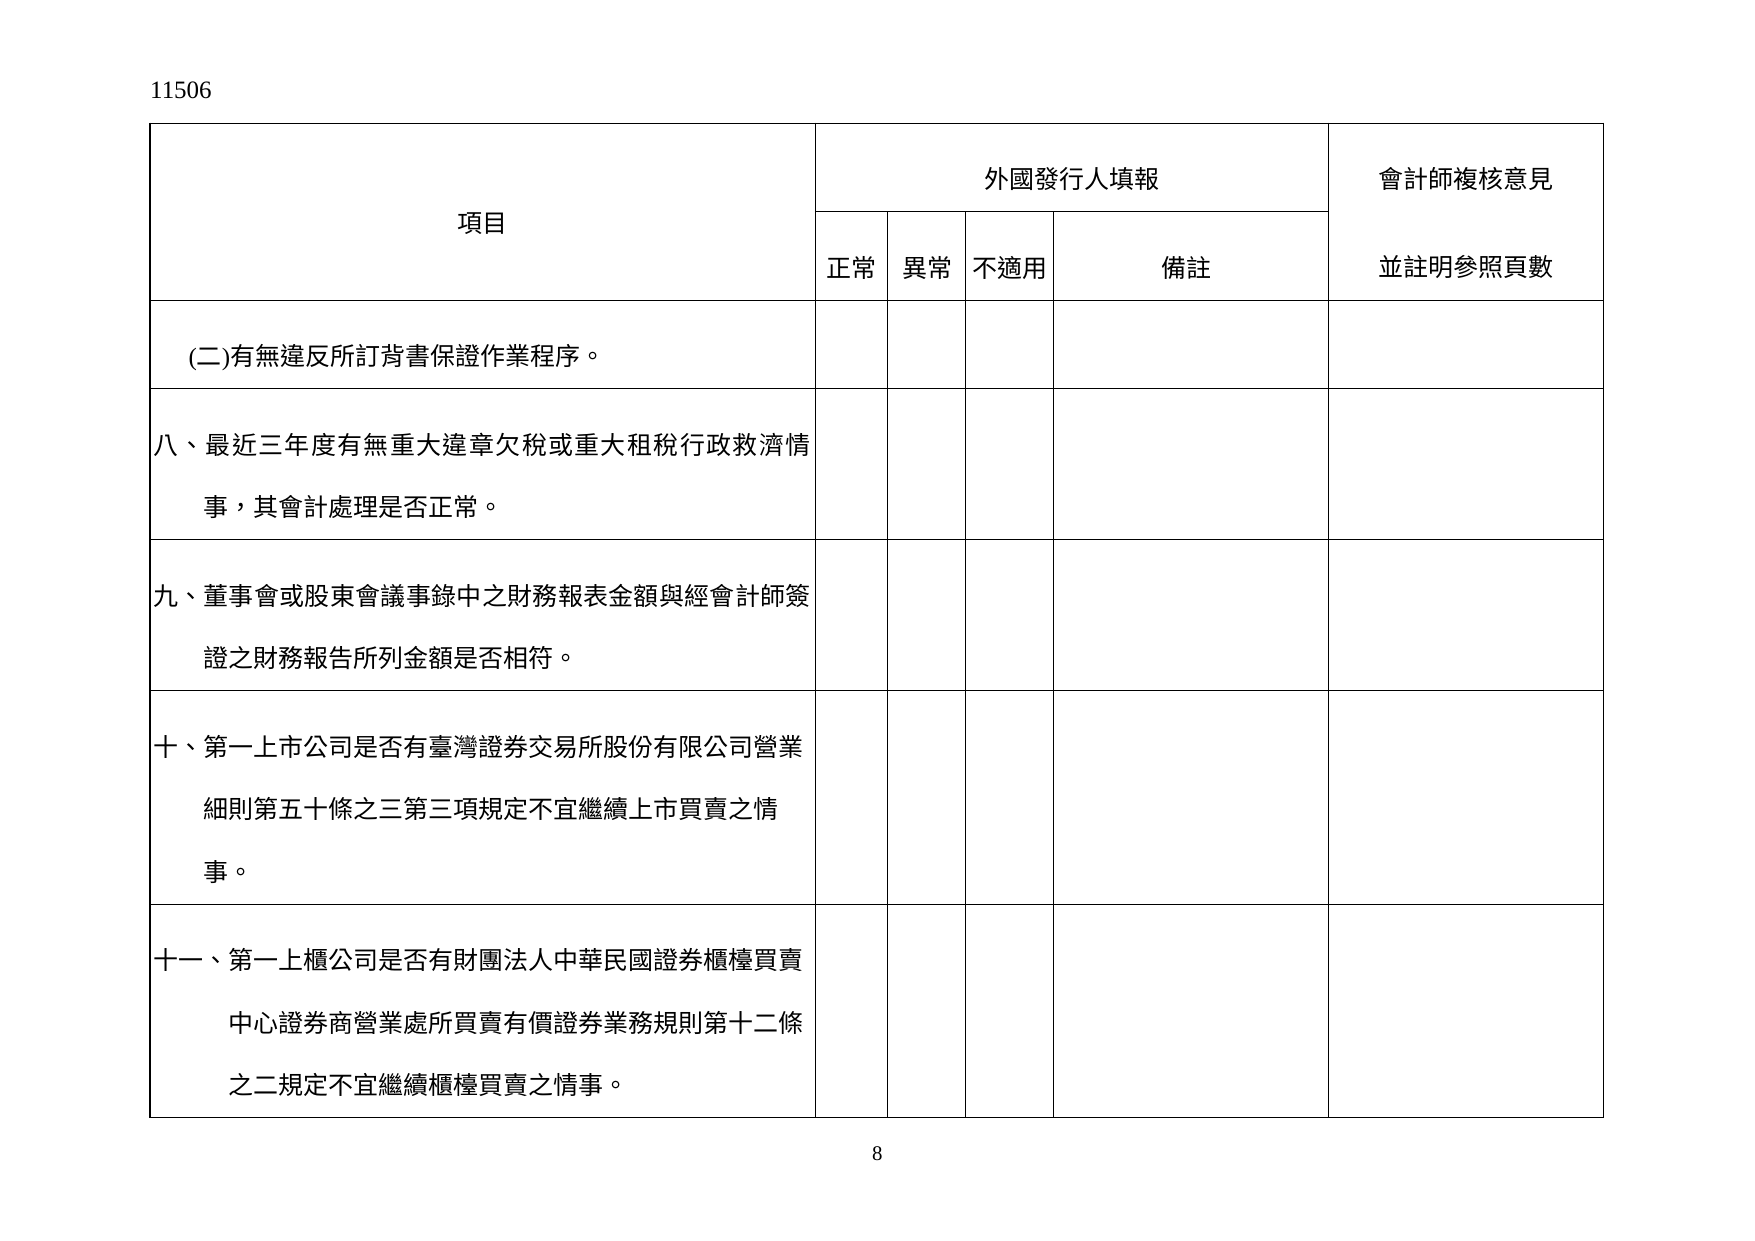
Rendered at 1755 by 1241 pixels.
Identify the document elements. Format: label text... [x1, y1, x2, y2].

table_cell 九、董事會或股東會議事錄中之財務報表金額與經會計師簽證之財務報告所列金額是否相符。 [151, 540, 815, 690]
table_cell 正常 [816, 212, 887, 299]
table_cell [1329, 301, 1603, 388]
table_cell (二)有無違反所訂背書保證作業程序。 [151, 301, 815, 388]
table_cell [966, 301, 1053, 388]
table_cell [816, 691, 887, 904]
table_cell 八、最近三年度有無重大違章欠稅或重大租稅行政救濟情事，其會計處理是否正常。 [151, 389, 815, 539]
table_cell [1054, 905, 1328, 1117]
table_cell [888, 301, 965, 388]
table_cell [816, 540, 887, 690]
table_cell [888, 540, 965, 690]
table_cell [1329, 389, 1603, 539]
table_cell [1329, 540, 1603, 690]
table_cell 備註 [1054, 212, 1328, 299]
table_cell [1329, 905, 1603, 1117]
table_cell 異常 [888, 212, 965, 299]
table_header 外國發行人填報 [816, 124, 1328, 211]
table_cell [1054, 389, 1328, 539]
table_cell 十一、第一上櫃公司是否有財團法人中華民國證券櫃檯買賣中心證券商營業處所買賣有價證券業務規則第十二條之二規定不宜繼續櫃檯買賣之情事。 [151, 905, 815, 1117]
table_cell [816, 301, 887, 388]
table_cell [966, 389, 1053, 539]
table_cell [888, 389, 965, 539]
table_cell [1054, 540, 1328, 690]
table_cell [1054, 301, 1328, 388]
table_header 會計師複核意見 並註明參照頁數 [1329, 124, 1603, 299]
table_cell [1329, 691, 1603, 904]
table_cell [888, 691, 965, 904]
table_cell [816, 389, 887, 539]
table_cell [888, 905, 965, 1117]
table_cell [1054, 691, 1328, 904]
table_header 項目 [151, 124, 815, 299]
table_cell [816, 905, 887, 1117]
table_cell 不適用 [966, 212, 1053, 299]
table_cell [966, 691, 1053, 904]
table_cell [966, 905, 1053, 1117]
table_cell [966, 540, 1053, 690]
table_cell 十、第一上市公司是否有臺灣證券交易所股份有限公司營業細則第五十條之三第三項規定不宜繼續上市買賣之情事。 [151, 691, 815, 904]
